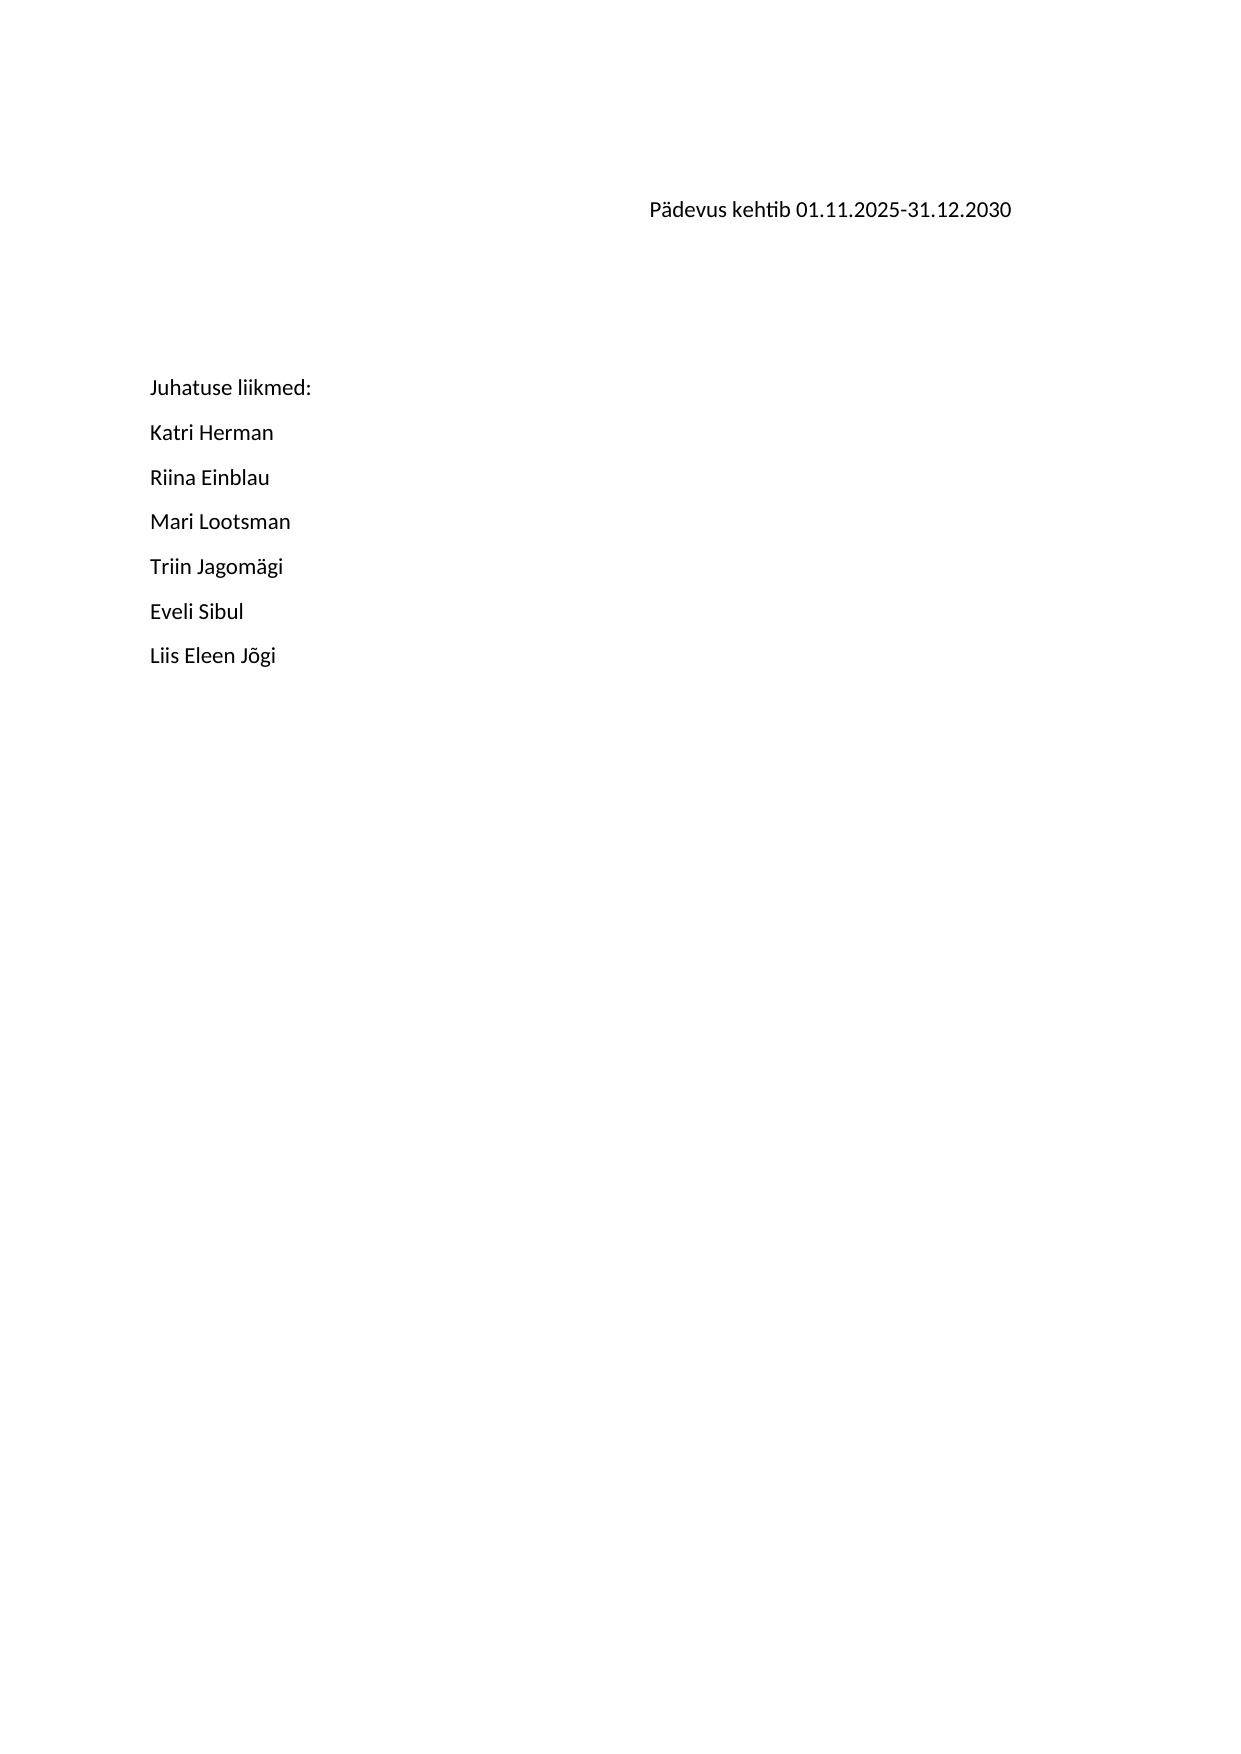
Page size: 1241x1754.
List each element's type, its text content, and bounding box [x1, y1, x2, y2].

text Triin Jagomägi [150, 552, 1090, 580]
text Riina Einblau [150, 463, 1090, 491]
text Pädevus kehtib 01.11.2025-31.12.2030 [150, 195, 1090, 223]
text Mari Lootsman [150, 507, 1090, 536]
text Juhatuse liikmed: [150, 373, 1090, 401]
text Katri Herman [150, 418, 1090, 446]
text Liis Eleen Jõgi [150, 642, 1090, 669]
text Eveli Sibul [150, 597, 1090, 625]
